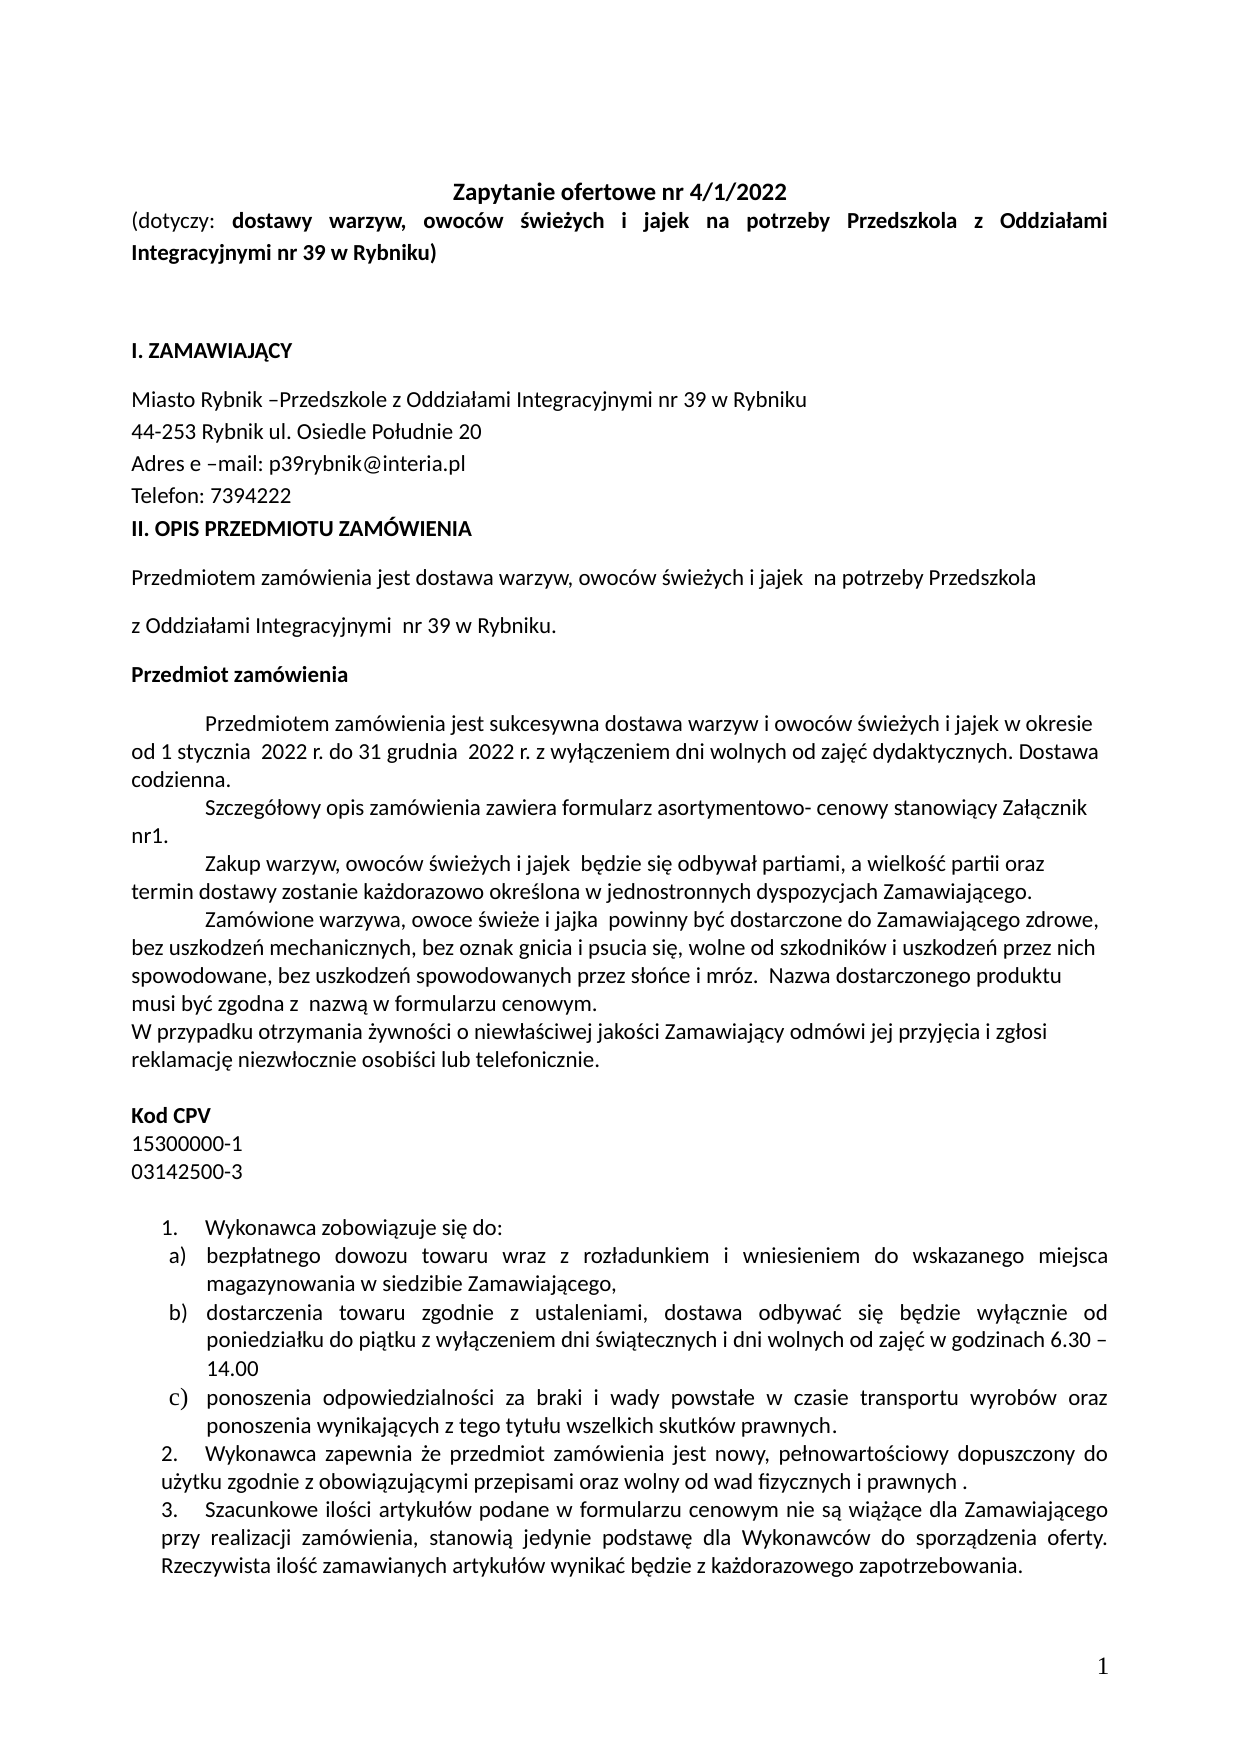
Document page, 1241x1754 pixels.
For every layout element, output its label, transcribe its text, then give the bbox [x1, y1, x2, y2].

list ponoszenia odpowiedzialności za braki i wady powstałe w czasie transportu wyrobów oraz ponoszenia wynikających z tego tytułu wszelkich skutków prawnych. [169, 1382, 1109, 1439]
text Zamówione warzywa, owoce świeże i jajka powinny być dostarczone do Zamawiającego zdrowe, bez uszkodzeń mechanicznych, bez oznak gnicia i psucia się, wolne od szkodników i uszkodzeń przez nich spowodowane, bez uszkodzeń spowodowanych przez słońce i mróz. Nazwa dostarczonego produktu musi być zgodna z nazwą w formularzu cenowym. [131, 905, 1109, 1017]
text Szczegółowy opis zamówienia zawiera formularz asortymentowo- cenowy stanowiący Załącznik nr1. [131, 793, 1109, 849]
text I. ZAMAWIAJĄCY [131, 336, 1109, 364]
text Zakup warzyw, owoców świeżych i jajek będzie się odbywał partiami, a wielkość partii oraz termin dostawy zostanie każdorazowo określona w jednostronnych dyspozycjach Zamawiającego. [131, 849, 1109, 905]
text Telefon: 7394222 [131, 482, 1109, 509]
text 15300000-1 [131, 1129, 1109, 1157]
list Wykonawca zobowiązuje się do: [161, 1213, 1109, 1242]
text Przedmiotem zamówienia jest sukcesywna dostawa warzyw i owoców świeżych i jajek w okresie od 1 stycznia 2022 r. do 31 grudnia 2022 r. z wyłączeniem dni wolnych od zajęć dydaktycznych. Dostawa codzienna. [131, 709, 1109, 793]
text Zapytanie ofertowe nr 4/1/2022 [131, 176, 1109, 206]
text (dotyczy: dostawy warzyw, owoców świeżych i jajek na potrzeby Przedszkola z Oddziałami Integracyjnymi nr 39 w Rybniku) [131, 206, 1109, 266]
text z Oddziałami Integracyjnymi nr 39 w Rybniku. [131, 611, 1109, 639]
text Przedmiot zamówienia [131, 660, 1109, 688]
text 03142500-3 [131, 1157, 1109, 1186]
text Adres e –mail: p39rybnik@interia.pl [131, 449, 1109, 477]
list bezpłatnego dowozu towaru wraz z rozładunkiem i wniesieniem do wskazanego miejsca magazynowania w siedzibie Zamawiającego, [169, 1242, 1109, 1298]
text Kod CPV [131, 1101, 1109, 1129]
text 44-253 Rybnik ul. Osiedle Południe 20 [131, 417, 1109, 445]
text W przypadku otrzymania żywności o niewłaściwej jakości Zamawiający odmówi jej przyjęcia i zgłosi reklamację niezwłocznie osobiści lub telefonicznie. [131, 1017, 1109, 1073]
text II. OPIS PRZEDMIOTU ZAMÓWIENIA [131, 514, 1109, 542]
text Miasto Rybnik –Przedszkole z Oddziałami Integracyjnymi nr 39 w Rybniku [131, 385, 1109, 413]
list dostarczenia towaru zgodnie z ustaleniami, dostawa odbywać się będzie wyłącznie od poniedziałku do piątku z wyłączeniem dni świątecznych i dni wolnych od zajęć w godzinach 6.30 – 14.00 [169, 1298, 1109, 1382]
list Wykonawca zapewnia że przedmiot zamówienia jest nowy, pełnowartościowy dopuszczony do użytku zgodnie z obowiązującymi przepisami oraz wolny od wad fizycznych i prawnych . [161, 1439, 1109, 1495]
list Szacunkowe ilości artykułów podane w formularzu cenowym nie są wiążące dla Zamawiającego przy realizacji zamówienia, stanowią jedynie podstawę dla Wykonawców do sporządzenia oferty. Rzeczywista ilość zamawianych artykułów wynikać będzie z każdorazowego zapotrzebowania. [161, 1495, 1109, 1579]
text Przedmiotem zamówienia jest dostawa warzyw, owoców świeżych i jajek na potrzeby Przedszkola [131, 563, 1109, 591]
